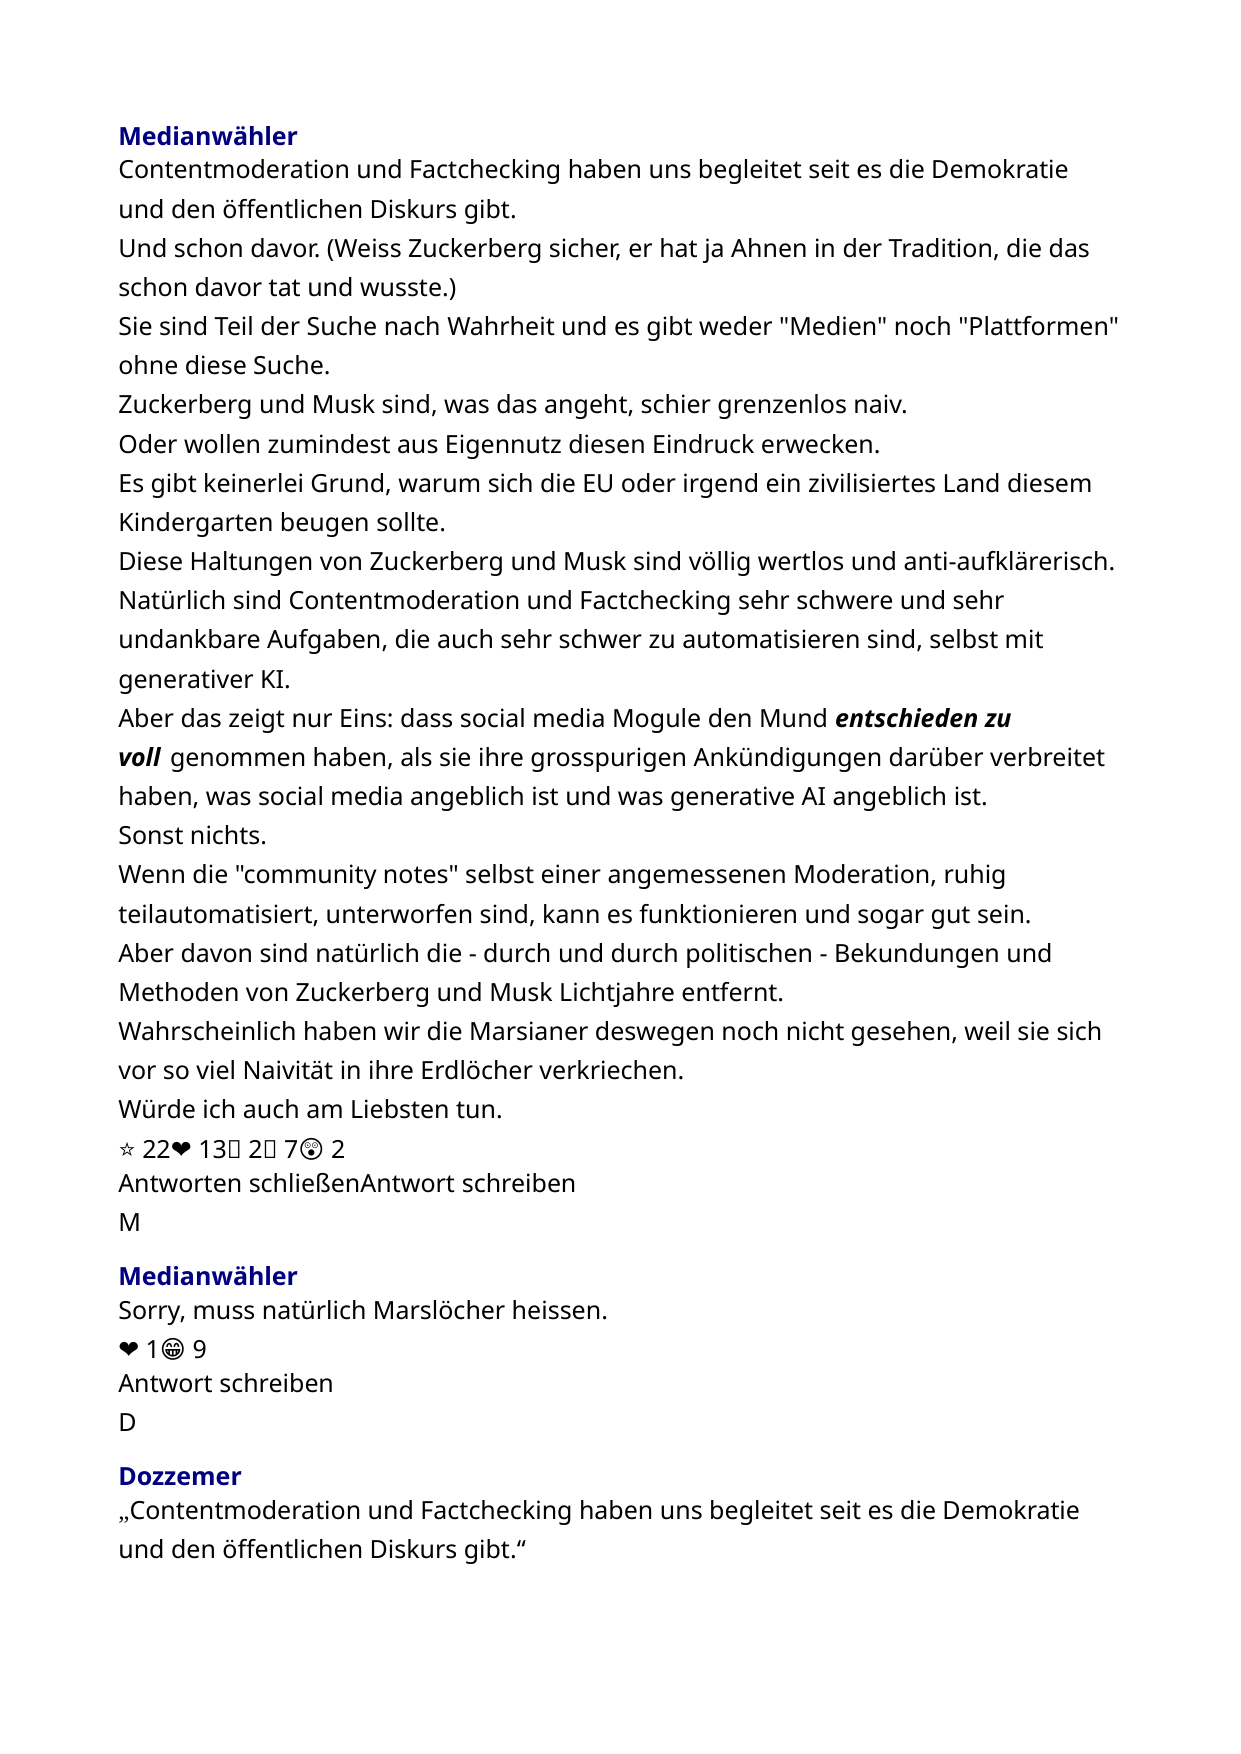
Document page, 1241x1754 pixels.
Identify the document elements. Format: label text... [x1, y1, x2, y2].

text D [118, 1405, 1122, 1439]
text Aber davon sind natürlich die - durch und durch politischen - Bekundungen und Methoden von Zuckerberg und Musk Lichtjahre entfernt. [118, 936, 1122, 1009]
text ❤️ 1😁 9 [118, 1332, 1122, 1366]
text Diese Haltungen von Zuckerberg und Musk sind völlig wertlos und anti-aufklärerisch. [118, 544, 1122, 578]
text Zuckerberg und Musk sind, was das angeht, schier grenzenlos naiv. [118, 387, 1122, 421]
text Contentmoderation und Factchecking haben uns begleitet seit es die Demokratie und den öffentlichen Diskurs gibt. [118, 152, 1122, 225]
text M [118, 1204, 1122, 1239]
text Oder wollen zumindest aus Eigennutz diesen Eindruck erwecken. [118, 426, 1122, 460]
text Sonst nichts. [118, 818, 1122, 852]
text Es gibt keinerlei Grund, warum sich die EU oder irgend ein zivilisiertes Land diesem Kindergarten beugen sollte. [118, 466, 1122, 539]
text Sie sind Teil der Suche nach Wahrheit und es gibt weder "Medien" noch "Plattformen" ohne diese Suche. [118, 309, 1122, 382]
text ⭐️ 22❤️ 13🙁 2🤨 7😲 2 [118, 1131, 1122, 1165]
subtitle Medianwähler [118, 118, 1122, 152]
text Sorry, muss natürlich Marslöcher heissen. [118, 1292, 1122, 1326]
text Wenn die "community notes" selbst einer angemessenen Moderation, ruhig teilautomatisiert, unterworfen sind, kann es funktionieren und sogar gut sein. [118, 857, 1122, 930]
text Würde ich auch am Liebsten tun. [118, 1092, 1122, 1126]
text Natürlich sind Contentmoderation und Factchecking sehr schwere und sehr undankbare Aufgaben, die auch sehr schwer zu automatisieren sind, selbst mit generativer KI. [118, 583, 1122, 695]
subtitle Dozzemer [118, 1458, 1122, 1493]
text Antworten schließenAntwort schreiben [118, 1165, 1122, 1199]
text Und schon davor. (Weiss Zuckerberg sicher, er hat ja Ahnen in der Tradition, die das schon davor tat und wusste.) [118, 231, 1122, 304]
text Aber das zeigt nur Eins: dass social media Mogule den Mund entschieden zu voll genommen haben, als sie ihre grosspurigen Ankündigungen darüber verbreitet haben, was social media angeblich ist und was generative AI angeblich ist. [118, 701, 1122, 813]
text „Contentmoderation und Factchecking haben uns begleitet seit es die Demokratie und den öffentlichen Diskurs gibt.“ [118, 1493, 1122, 1566]
subtitle Medianwähler [118, 1258, 1122, 1292]
text Antwort schreiben [118, 1366, 1122, 1400]
text Wahrscheinlich haben wir die Marsianer deswegen noch nicht gesehen, weil sie sich vor so viel Naivität in ihre Erdlöcher verkriechen. [118, 1014, 1122, 1087]
